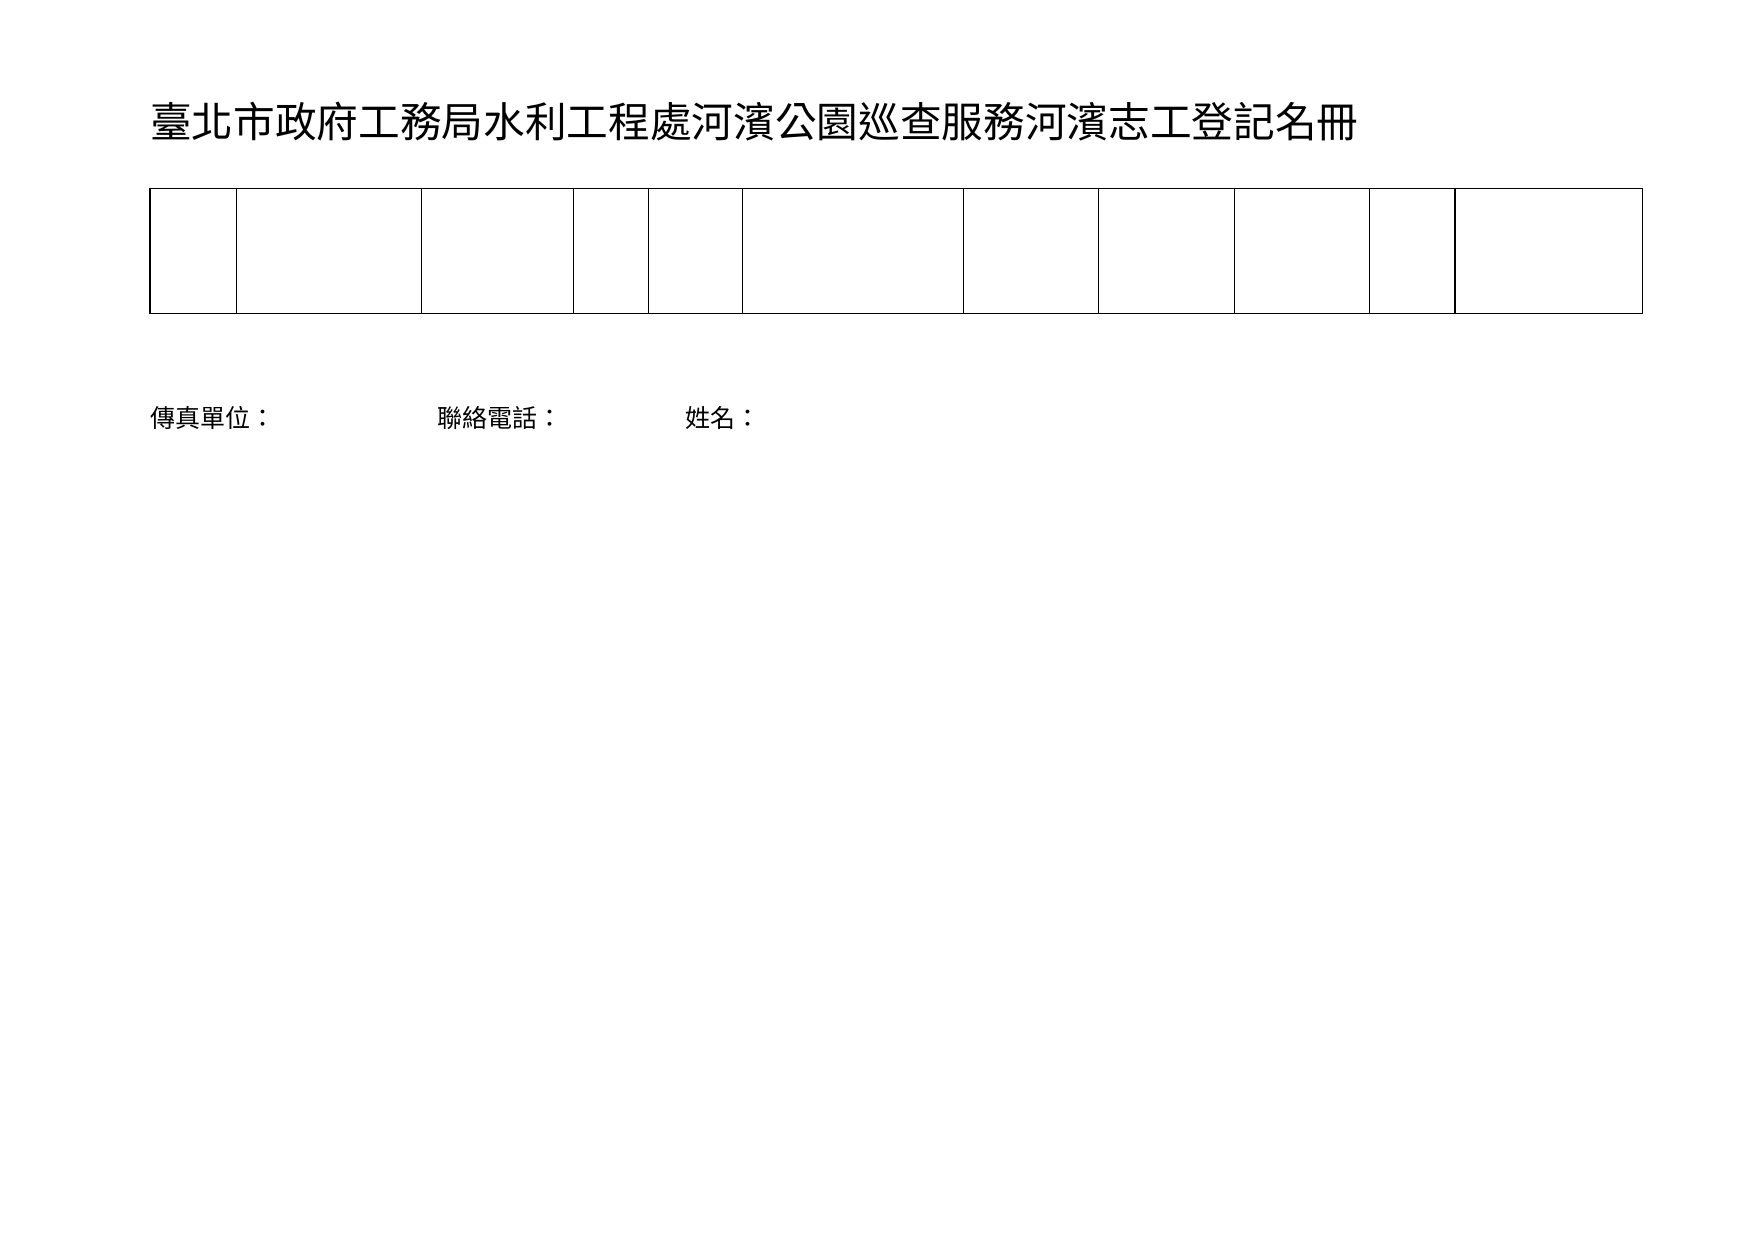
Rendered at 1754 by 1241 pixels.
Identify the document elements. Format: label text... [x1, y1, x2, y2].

table_cell [1370, 189, 1454, 313]
table_cell [964, 189, 1098, 313]
table_cell [422, 189, 573, 313]
table_cell [1456, 189, 1642, 313]
text 傳真單位： 聯絡電話： 姓名： [150, 375, 1604, 438]
table_cell [151, 189, 236, 313]
table_cell [574, 189, 648, 313]
table_cell [1099, 189, 1234, 313]
table_cell [649, 189, 742, 313]
table_cell [1235, 189, 1369, 313]
table_cell [237, 189, 421, 313]
table_cell [743, 189, 963, 313]
